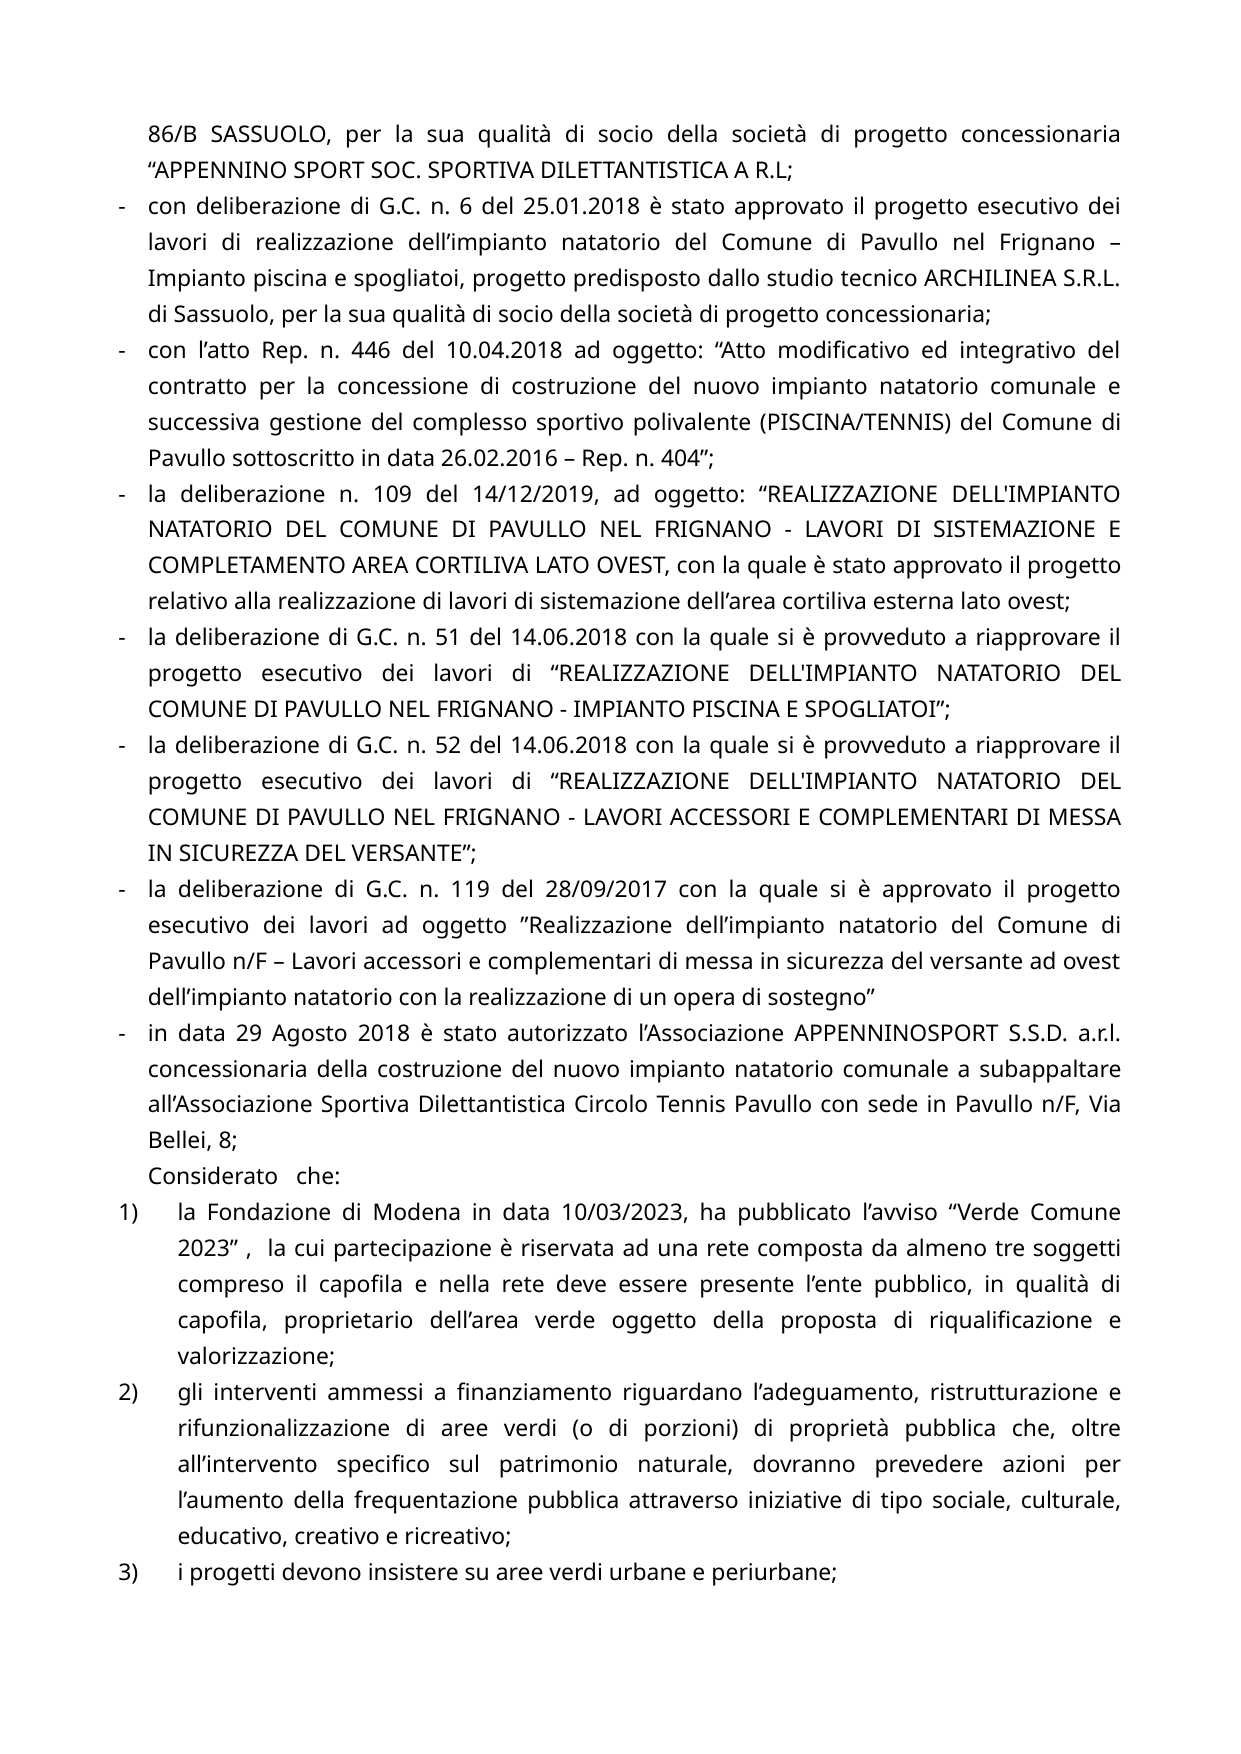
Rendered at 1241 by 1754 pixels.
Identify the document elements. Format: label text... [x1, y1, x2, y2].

list la deliberazione di G.C. n. 119 del 28/09/2017 con la quale si è approvato il progetto esecutivo dei lavori ad oggetto ”Realizzazione dell’impianto natatorio del Comune di Pavullo n/F – Lavori accessori e complementari di messa in sicurezza del versante ad ovest dell’impianto natatorio con la realizzazione di un opera di sostegno” [118, 873, 1122, 1012]
list la deliberazione di G.C. n. 51 del 14.06.2018 con la quale si è provveduto a riapprovare il progetto esecutivo dei lavori di “REALIZZAZIONE DELL'IMPIANTO NATATORIO DEL COMUNE DI PAVULLO NEL FRIGNANO - IMPIANTO PISCINA E SPOGLIATOI”; [118, 621, 1122, 724]
list in data 29 Agosto 2018 è stato autorizzato l’Associazione APPENNINOSPORT S.S.D. a.r.l. concessionaria della costruzione del nuovo impianto natatorio comunale a subappaltare all’Associazione Sportiva Dilettantistica Circolo Tennis Pavullo con sede in Pavullo n/F, Via Bellei, 8; [118, 1017, 1122, 1156]
list gli interventi ammessi a finanziamento riguardano l’adeguamento, ristrutturazione e rifunzionalizzazione di aree verdi (o di porzioni) di proprietà pubblica che, oltre all’intervento specifico sul patrimonio naturale, dovranno prevedere azioni per l’aumento della frequentazione pubblica attraverso iniziative di tipo sociale, culturale, educativo, creativo e ricreativo; [118, 1376, 1122, 1551]
list Considerato che: [118, 1160, 1122, 1192]
list 86/B SASSUOLO, per la sua qualità di socio della società di progetto concessionaria “APPENNINO SPORT SOC. SPORTIVA DILETTANTISTICA A R.L; [118, 118, 1122, 185]
list con l’atto Rep. n. 446 del 10.04.2018 ad oggetto: “Atto modificativo ed integrativo del contratto per la concessione di costruzione del nuovo impianto natatorio comunale e successiva gestione del complesso sportivo polivalente (PISCINA/TENNIS) del Comune di Pavullo sottoscritto in data 26.02.2016 – Rep. n. 404”; [118, 334, 1122, 473]
list la deliberazione n. 109 del 14/12/2019, ad oggetto: “REALIZZAZIONE DELL'IMPIANTO NATATORIO DEL COMUNE DI PAVULLO NEL FRIGNANO - LAVORI DI SISTEMAZIONE E COMPLETAMENTO AREA CORTILIVA LATO OVEST, con la quale è stato approvato il progetto relativo alla realizzazione di lavori di sistemazione dell’area cortiliva esterna lato ovest; [118, 477, 1122, 617]
list la Fondazione di Modena in data 10/03/2023, ha pubblicato l’avviso “Verde Comune 2023” , la cui partecipazione è riservata ad una rete composta da almeno tre soggetti compreso il capofila e nella rete deve essere presente l’ente pubblico, in qualità di capofila, proprietario dell’area verde oggetto della proposta di riqualificazione e valorizzazione; [118, 1196, 1122, 1371]
list con deliberazione di G.C. n. 6 del 25.01.2018 è stato approvato il progetto esecutivo dei lavori di realizzazione dell’impianto natatorio del Comune di Pavullo nel Frignano – Impianto piscina e spogliatoi, progetto predisposto dallo studio tecnico ARCHILINEA S.R.L. di Sassuolo, per la sua qualità di socio della società di progetto concessionaria; [118, 190, 1122, 329]
list i progetti devono insistere su aree verdi urbane e periurbane; [118, 1556, 1122, 1587]
list la deliberazione di G.C. n. 52 del 14.06.2018 con la quale si è provveduto a riapprovare il progetto esecutivo dei lavori di “REALIZZAZIONE DELL'IMPIANTO NATATORIO DEL COMUNE DI PAVULLO NEL FRIGNANO - LAVORI ACCESSORI E COMPLEMENTARI DI MESSA IN SICUREZZA DEL VERSANTE”; [118, 729, 1122, 868]
